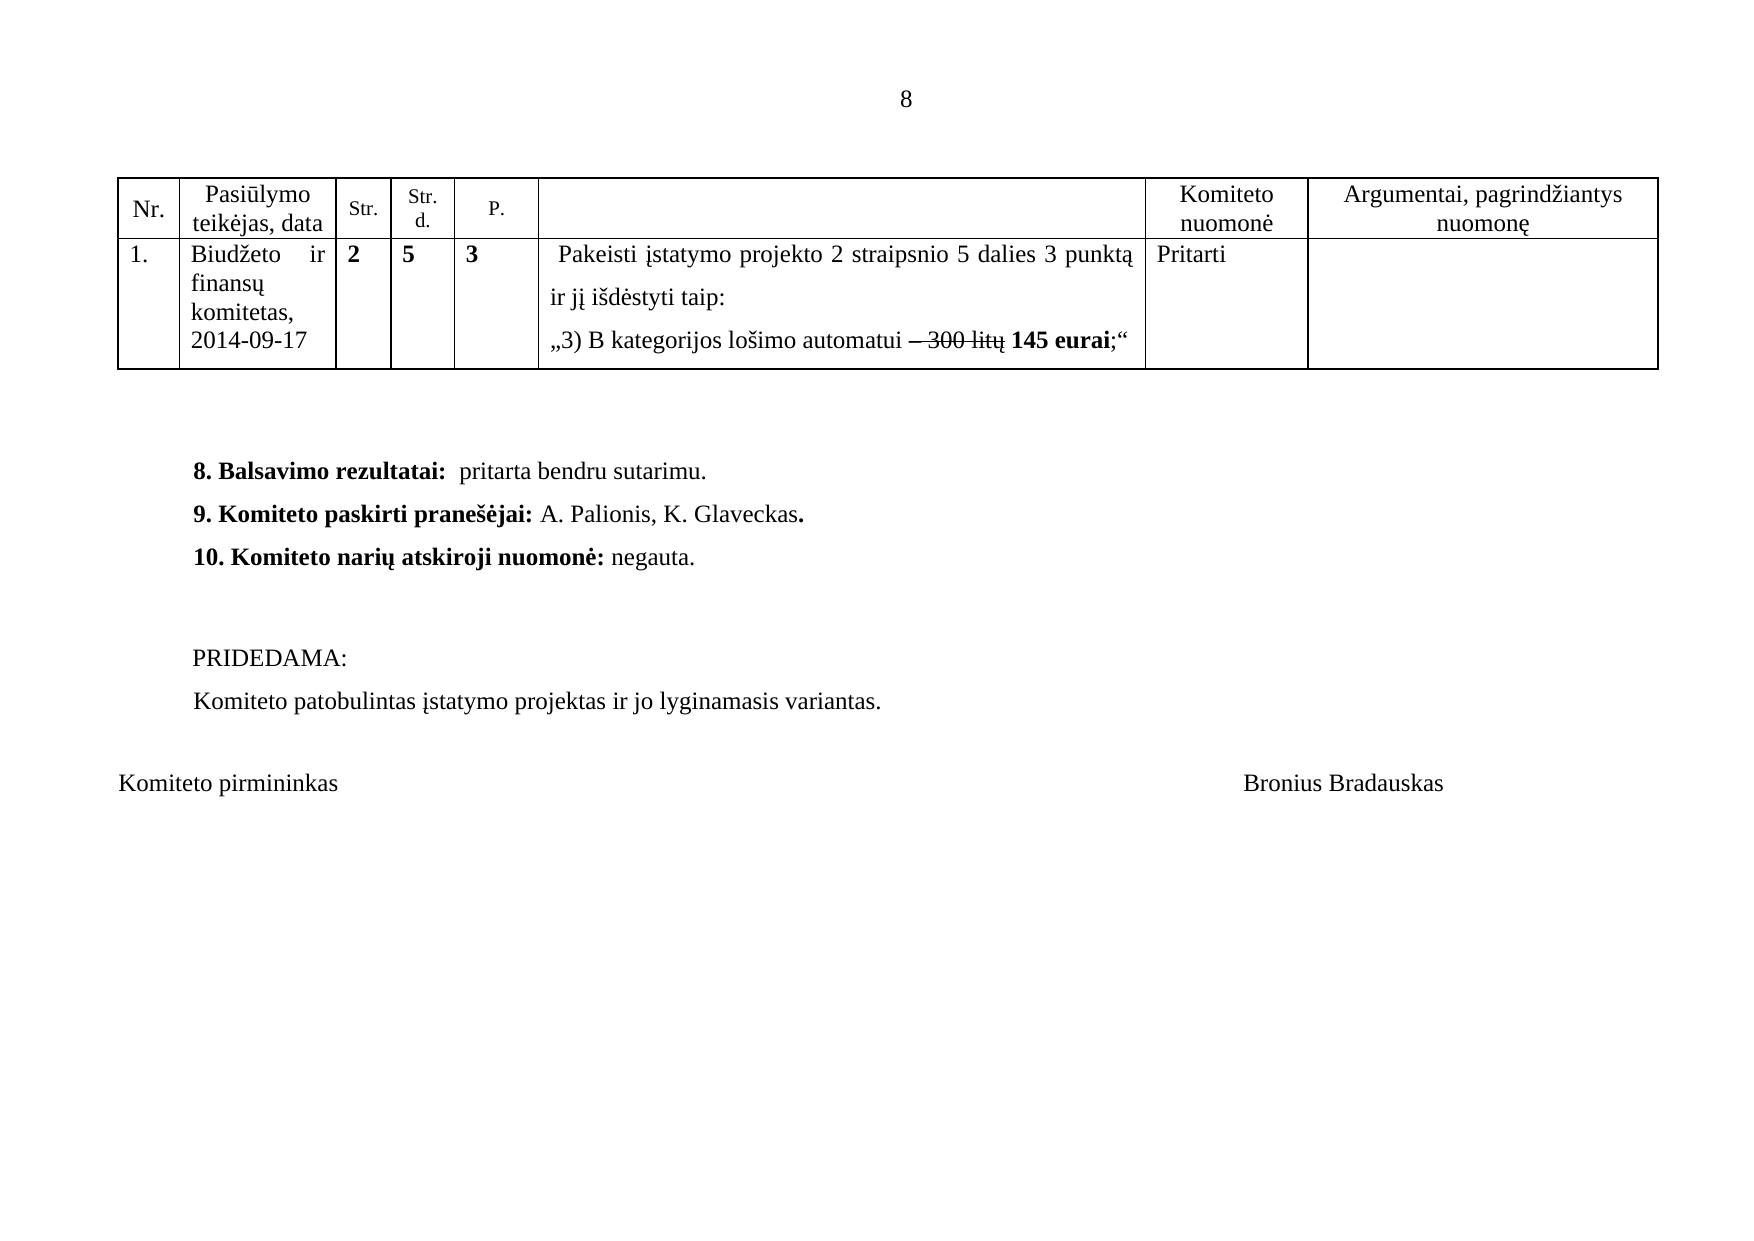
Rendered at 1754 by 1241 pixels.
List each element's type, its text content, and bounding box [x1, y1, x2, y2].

text PRIDEDAMA: [192, 643, 1694, 672]
table_cell 1. [119, 239, 179, 368]
table_header Argumentai, pagrindžiantys nuomonę [1309, 179, 1657, 237]
table_cell 3 [455, 239, 538, 368]
table_cell 2 [337, 239, 390, 368]
table_cell P. [455, 179, 538, 237]
table_header Nr. [119, 179, 179, 237]
text 8. Balsavimo rezultatai: pritarta bendru sutarimu. [118, 456, 1694, 485]
table_header Komiteto nuomonė [1146, 179, 1307, 237]
text 10. Komiteto narių atskiroji nuomonė: negauta. [118, 542, 1694, 571]
table_cell Pritarti [1146, 239, 1307, 368]
table_header [539, 179, 1145, 237]
table_header Pasiūlymo teikėjas, data [180, 179, 335, 237]
text Komiteto patobulintas įstatymo projektas ir jo lyginamasis variantas. [118, 686, 1694, 715]
table_cell Str. d. [392, 179, 454, 237]
text 9. Komiteto paskirti pranešėjai: A. Palionis, K. Glaveckas. [118, 499, 1694, 528]
table_cell Biudžeto ir finansų komitetas, 2014-09-17 [180, 239, 335, 368]
table_cell [1309, 239, 1657, 368]
table_cell Pakeisti įstatymo projekto 2 straipsnio 5 dalies 3 punktą ir jį išdėstyti taip: „3) B kategorijos lošimo automatui – 300 litų 145 eurai;“ [539, 239, 1145, 368]
table_cell 5 [392, 239, 454, 368]
table_cell Str. [337, 179, 390, 237]
text Komiteto pirmininkas Bronius Bradauskas [118, 768, 1694, 796]
